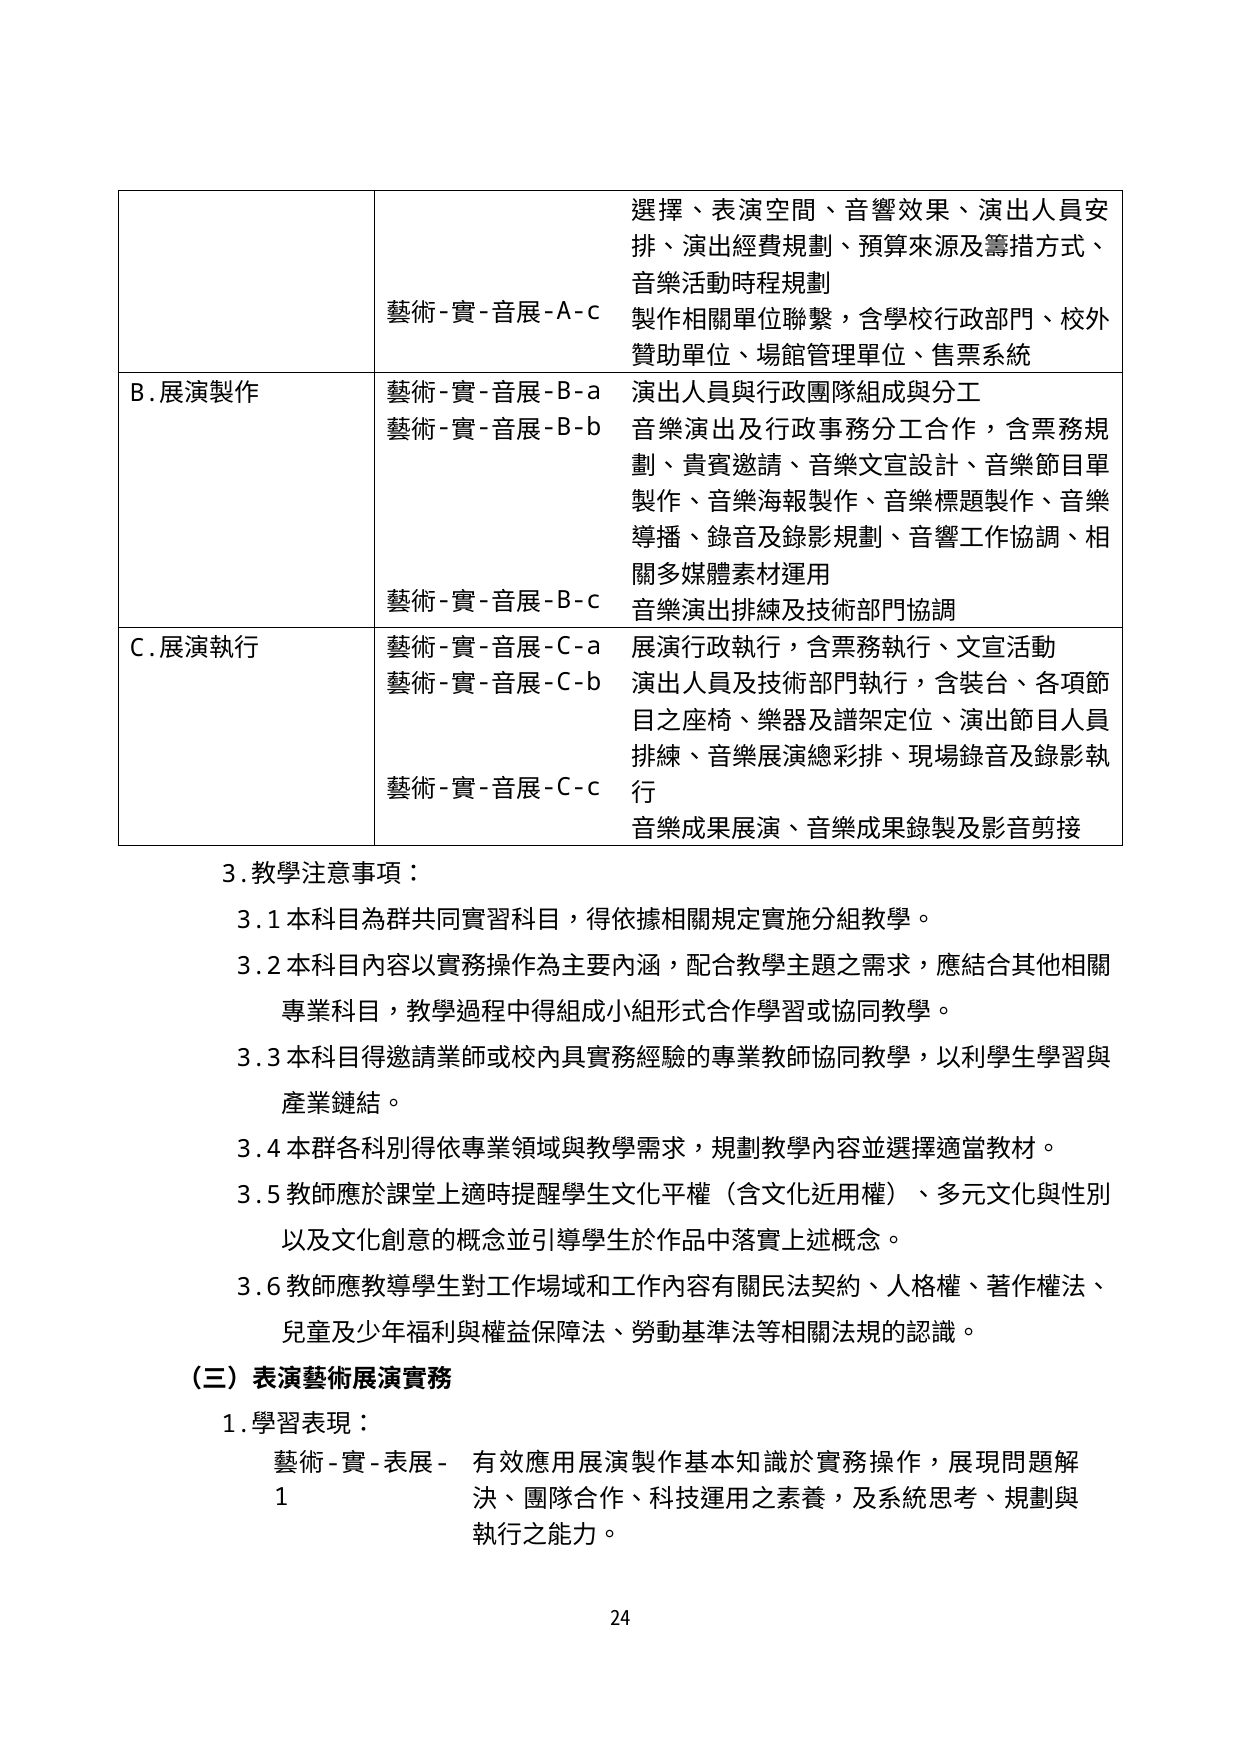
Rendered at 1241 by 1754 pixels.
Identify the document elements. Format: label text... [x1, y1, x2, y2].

text 1.學習表現： [168, 1396, 1122, 1442]
text 3.6教師應教導學生對工作場域和工作內容有關民法契約、人格權、著作權法、兒童及少年福利與權益保障法、勞動基準法等相關法規的認識。 [236, 1259, 1122, 1350]
table_cell 選擇、表演空間、音響效果、演出人員安排、演出經費規劃、預算來源及籌措方式、音樂活動時程規劃 製作相關單位聯繫，含學校行政部門、校外贊助單位、場館管理單位、售票系統 [620, 191, 1122, 372]
table_cell C.展演執行 [119, 628, 374, 845]
table_cell 展演行政執行，含票務執行、文宣活動 演出人員及技術部門執行，含裝台、各項節目之座椅、樂器及譜架定位、演出節目人員排練、音樂展演總彩排、現場錄音及錄影執行 音樂成果展演、音樂成果錄製及影音剪接 [620, 628, 1122, 845]
text 3.教學注意事項： [168, 846, 1122, 892]
table_header 有效應用展演製作基本知識於實務操作，展現問題解決、團隊合作、科技運用之素養，及系統思考、規劃與執行之能力。 [461, 1442, 1093, 1551]
text 3.5教師應於課堂上適時提醒學生文化平權（含文化近用權）、多元文化與性別以及文化創意的概念並引導學生於作品中落實上述概念。 [236, 1167, 1122, 1259]
text 3.3本科目得邀請業師或校內具實務經驗的專業教師協同教學，以利學生學習與產業鏈結。 [236, 1029, 1122, 1121]
table_cell 演出人員與行政團隊組成與分工 音樂演出及行政事務分工合作，含票務規劃、貴賓邀請、音樂文宣設計、音樂節目單製作、音樂海報製作、音樂標題製作、音樂導播、錄音及錄影規劃、音響工作協調、相關多媒體素材運用 音樂演出排練及技術部門協調 [620, 373, 1122, 627]
text 3.4本群各科別得依專業領域與教學需求，規劃教學內容並選擇適當教材。 [236, 1121, 1122, 1167]
table_cell B.展演製作 [119, 373, 374, 627]
text 3.1本科目為群共同實習科目，得依據相關規定實施分組教學。 [236, 892, 1122, 938]
text （三）表演藝術展演實務 [177, 1350, 1122, 1396]
table_cell 藝術-實-音展-A-c [375, 191, 620, 372]
table_header 藝術-實-表展-1 [262, 1442, 461, 1551]
table_cell [119, 191, 374, 372]
table_cell 藝術-實-音展-B-a 藝術-實-音展-B-b 藝術-實-音展-B-c [375, 373, 620, 627]
table_cell 藝術-實-音展-C-a 藝術-實-音展-C-b 藝術-實-音展-C-c [375, 628, 620, 845]
text 3.2本科目內容以實務操作為主要內涵，配合教學主題之需求，應結合其他相關專業科目，教學過程中得組成小組形式合作學習或協同教學。 [236, 938, 1122, 1029]
